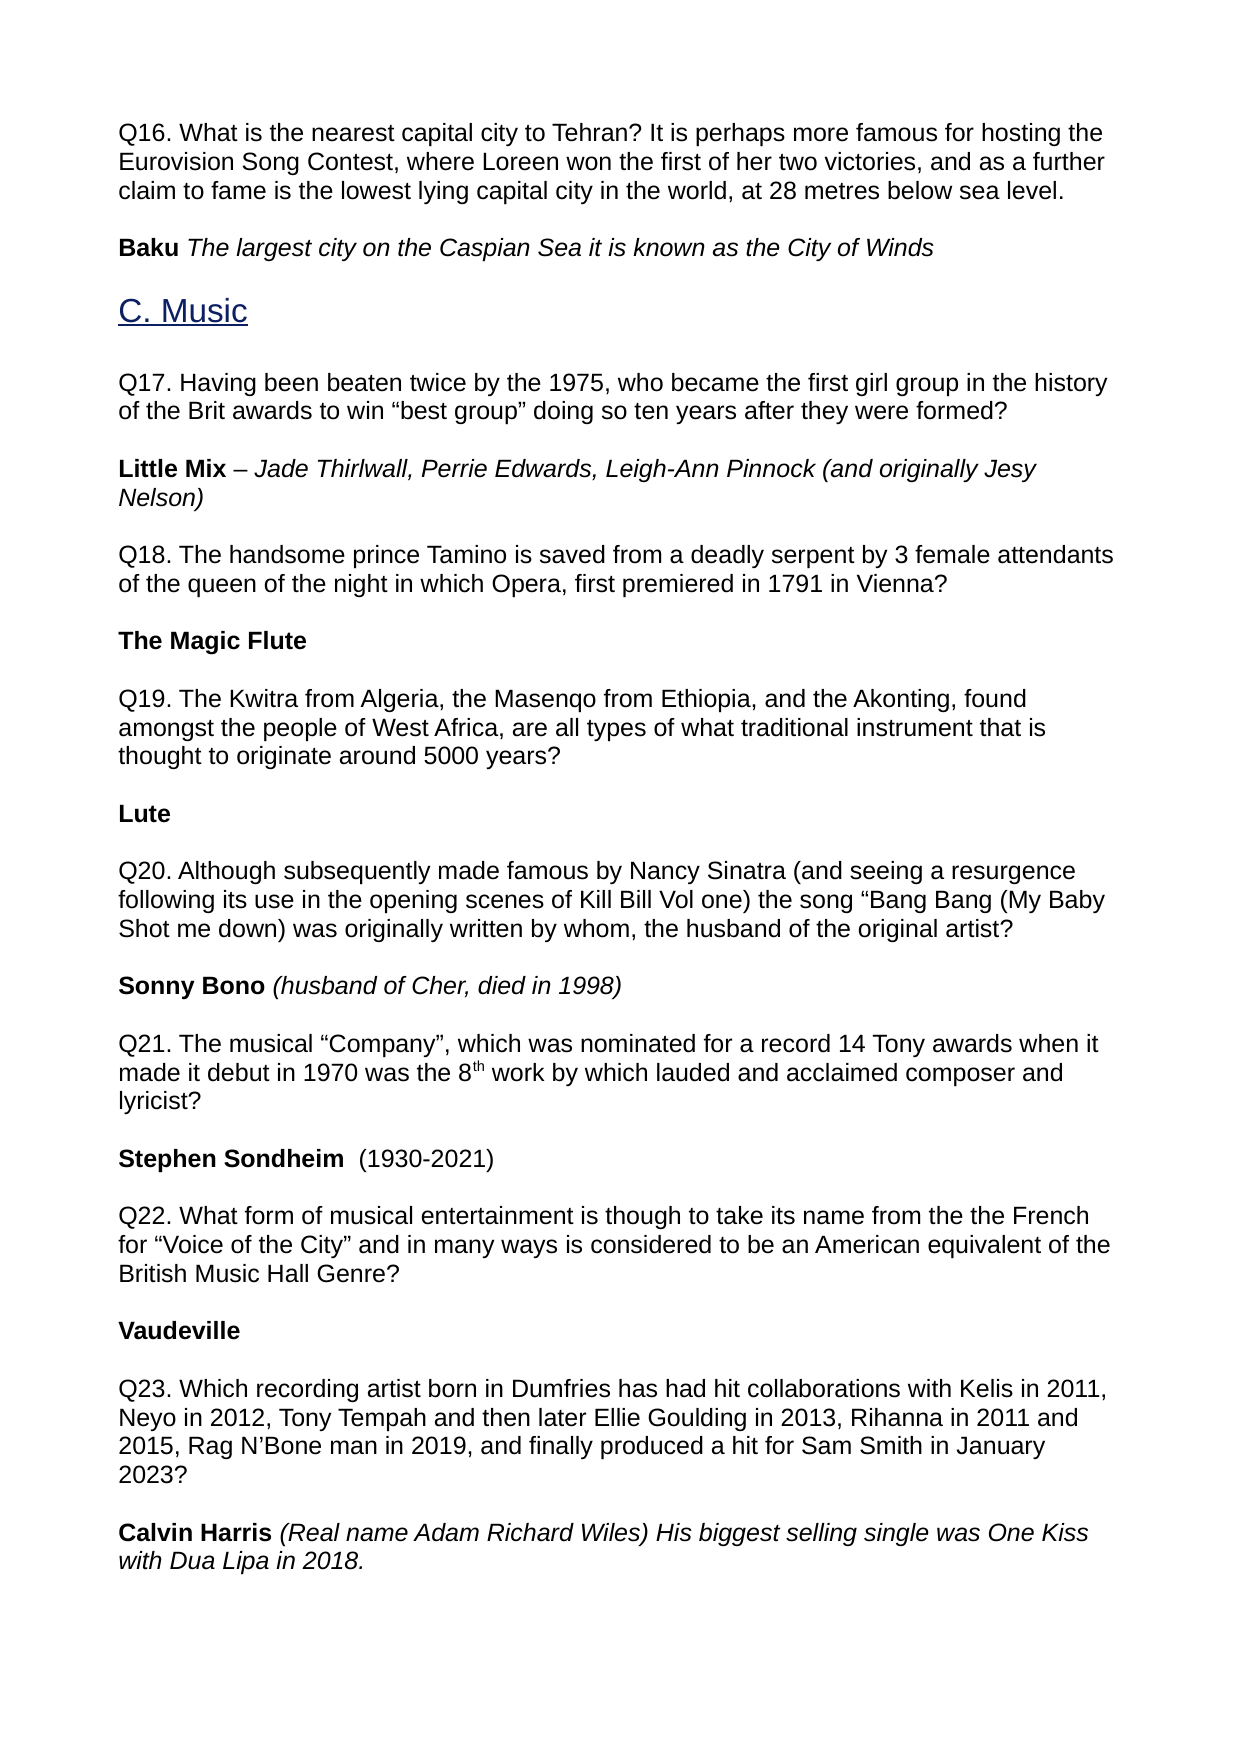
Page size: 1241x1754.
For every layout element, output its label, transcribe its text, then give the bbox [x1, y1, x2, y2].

text Stephen Sondheim (1930-2021) [118, 1144, 1122, 1172]
text Q17. Having been beaten twice by the 1975, who became the first girl group in the history of the Brit awards to win “best group” doing so ten years after they were formed? [118, 367, 1122, 425]
text Little Mix – Jade Thirlwall, Perrie Edwards, Leigh-Ann Pinnock (and originally Jesy Nelson) [118, 454, 1122, 511]
text Baku The largest city on the Caspian Sea it is known as the City of Winds [118, 233, 1122, 262]
text Q19. The Kwitra from Algeria, the Masenqo from Ethiopia, and the Akonting, found amongst the people of West Africa, are all types of what traditional instrument that is thought to originate around 5000 years? [118, 684, 1122, 770]
text Lute [118, 799, 1122, 827]
text Calvin Harris (Real name Adam Richard Wiles) His biggest selling single was One Kiss with Dua Lipa in 2018. [118, 1517, 1122, 1575]
text Q23. Which recording artist born in Dumfries has had hit collaborations with Kelis in 2011, Neyo in 2012, Tony Tempah and then later Ellie Goulding in 2013, Rihanna in 2011 and 2015, Rag N’Bone man in 2019, and finally produced a hit for Sam Smith in January 2023? [118, 1374, 1122, 1489]
text Sonny Bono (husband of Cher, died in 1998) [118, 971, 1122, 1000]
text C. Music [118, 291, 1122, 329]
text Q18. The handsome prince Tamino is saved from a deadly serpent by 3 female attendants of the queen of the night in which Opera, first premiered in 1791 in Vienna? [118, 540, 1122, 597]
text Q21. The musical “Company”, which was nominated for a record 14 Tony awards when it made it debut in 1970 was the 8th work by which lauded and acclaimed composer and lyricist? [118, 1029, 1122, 1115]
text Q20. Although subsequently made famous by Nancy Sinatra (and seeing a resurgence following its use in the opening scenes of Kill Bill Vol one) the song “Bang Bang (My Baby Shot me down) was originally written by whom, the husband of the original artist? [118, 856, 1122, 942]
text Vaudeville [118, 1316, 1122, 1345]
text The Magic Flute [118, 626, 1122, 655]
text Q22. What form of musical entertainment is though to take its name from the the French for “Voice of the City” and in many ways is considered to be an American equivalent of the British Music Hall Genre? [118, 1201, 1122, 1287]
text Q16. What is the nearest capital city to Tehran? It is perhaps more famous for hosting the Eurovision Song Contest, where Loreen won the first of her two victories, and as a further claim to fame is the lowest lying capital city in the world, at 28 metres below sea level. [118, 118, 1122, 204]
